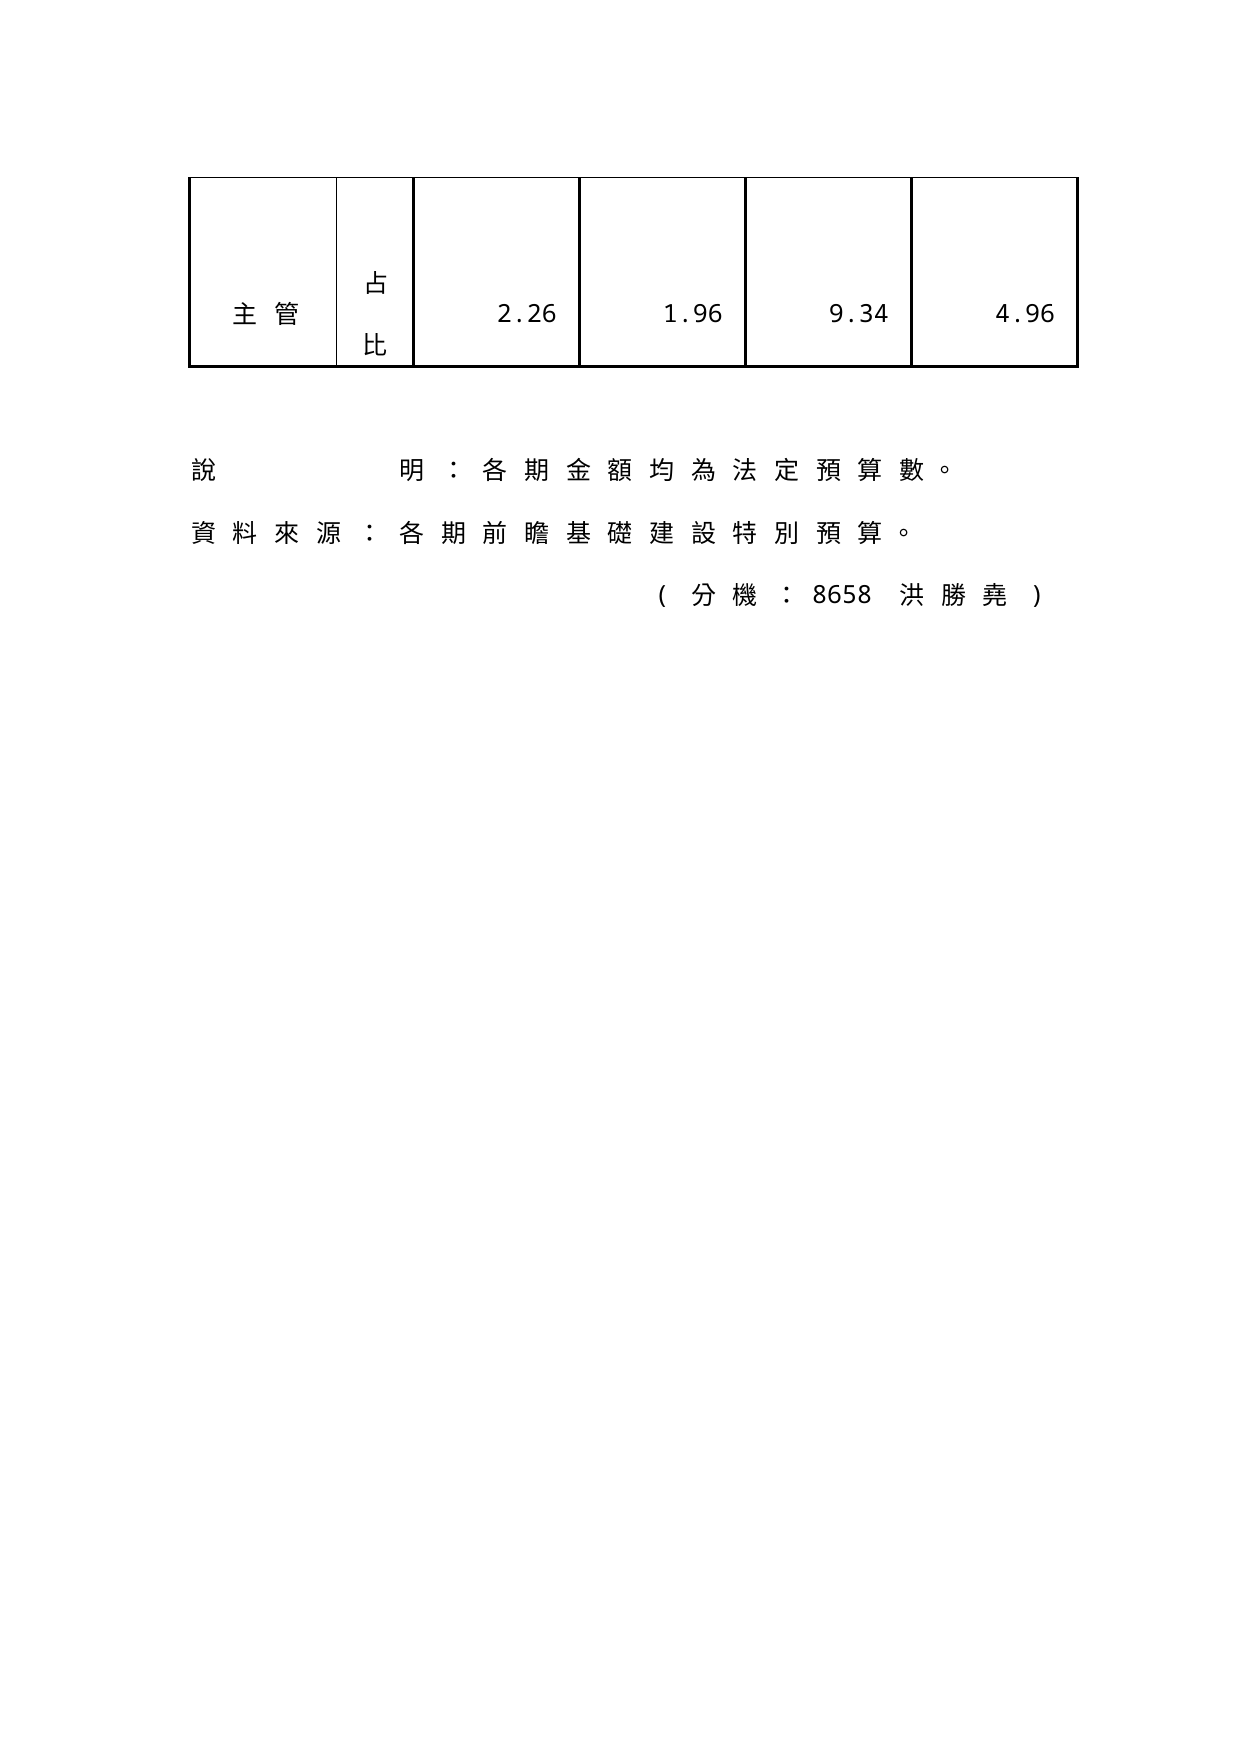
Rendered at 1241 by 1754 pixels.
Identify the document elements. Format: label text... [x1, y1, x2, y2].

text (分機：8658 洪勝堯) [183, 552, 1058, 615]
table_cell 占比 [337, 178, 412, 365]
table_cell 9.34 [747, 178, 910, 365]
table_cell 4.96 [913, 178, 1076, 365]
table_cell 1.96 [581, 178, 744, 365]
text 資料來源：各期前瞻基礎建設特別預算。 [174, 490, 1058, 552]
text 說 明：各期金額均為法定預算數。 [174, 427, 1058, 490]
table_cell 2.26 [415, 178, 578, 365]
table_cell 主管 [191, 178, 336, 365]
